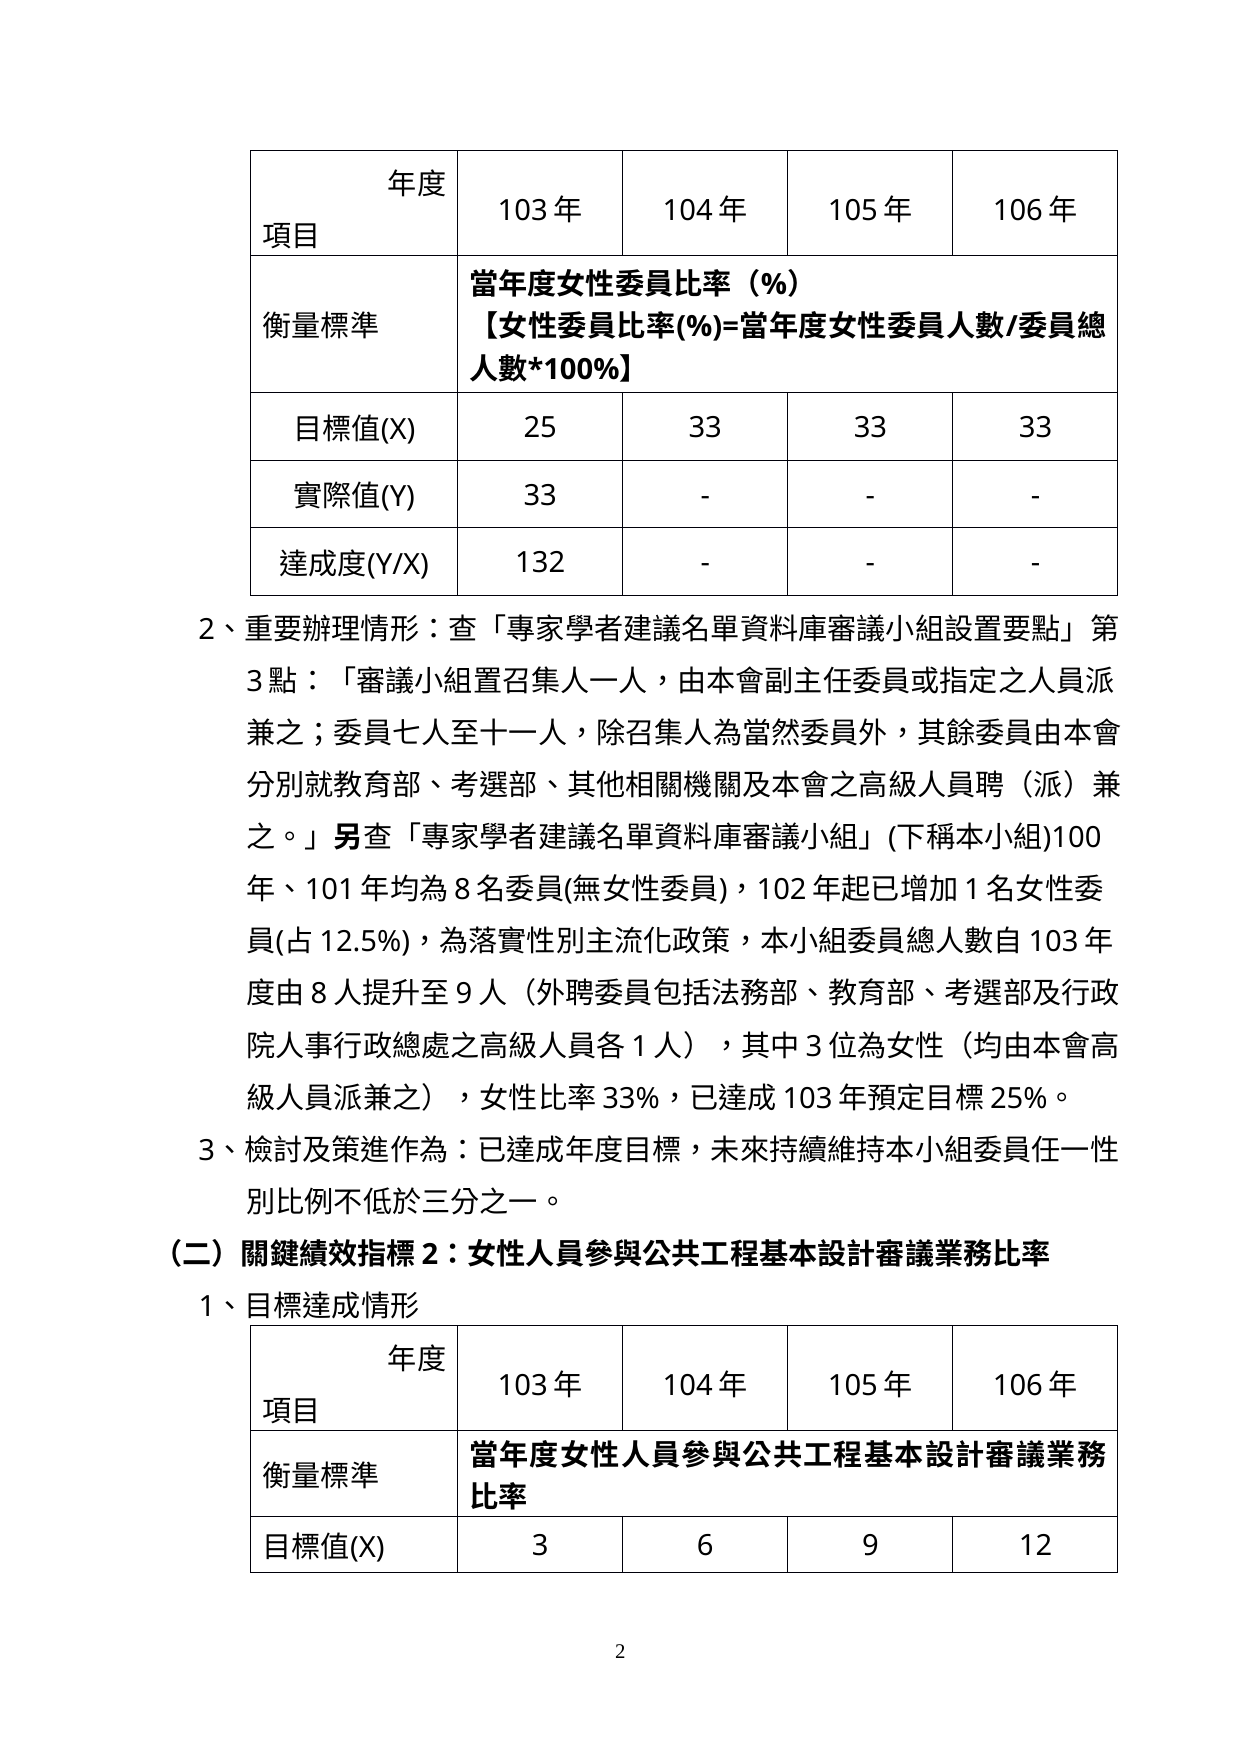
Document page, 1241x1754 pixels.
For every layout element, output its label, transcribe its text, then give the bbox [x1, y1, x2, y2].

table_cell 132 [458, 528, 622, 595]
table_cell 33 [788, 393, 952, 460]
table_header 年度 項目 [251, 151, 457, 255]
table_cell 衡量標準 [251, 256, 457, 392]
table_cell - [953, 461, 1117, 527]
table_header 105年 [788, 1326, 952, 1430]
table_cell 實際值(Y) [251, 461, 457, 527]
table_header 105年 [788, 151, 952, 255]
table_header 103年 [458, 151, 622, 255]
table_cell - [623, 461, 787, 527]
table_cell - [788, 528, 952, 595]
text 2、重要辦理情形：查「專家學者建議名單資料庫審議小組設置要點」第3點：「審議小組置召集人一人，由本會副主任委員或指定之人員派兼之；委員七人至十一人，除召集人為當然委員外，其餘委員由本會分別就教育部、考選部、其他相關機關及本會之高級人員聘（派）兼之。」另查「專家學者建議名單資料庫審議小組」(下稱本小組)100年、101年均為8名委員(無女性委員)，102年起已增加1名女性委員(占12.5%)，為落實性別主流化政策，本小組委員總人數自103年度由8人提升至9人（外聘委員包括法務部、教育部、考選部及行政院人事行政總處之高級人員各1人），其中3位為女性（均由本會高級人員派兼之），女性比率33%，已達成103年預定目標25%。 [198, 596, 1122, 1117]
text 1、目標達成情形 [198, 1273, 1122, 1325]
table_cell 達成度(Y/X) [251, 528, 457, 595]
text 3、檢討及策進作為：已達成年度目標，未來持續維持本小組委員任一性別比例不低於三分之一。 [198, 1117, 1122, 1221]
table_cell 目標值(X) [251, 1517, 457, 1572]
table_header 106年 [953, 1326, 1117, 1430]
table_header 103年 [458, 1326, 622, 1430]
table_header 104年 [623, 151, 787, 255]
table_cell 6 [623, 1517, 787, 1572]
table_cell 33 [953, 393, 1117, 460]
table_cell - [788, 461, 952, 527]
table_cell 25 [458, 393, 622, 460]
table_cell 9 [788, 1517, 952, 1572]
table_cell 衡量標準 [251, 1431, 457, 1516]
table_cell 當年度女性人員參與公共工程基本設計審議業務比率 [458, 1431, 1117, 1516]
table_cell 33 [458, 461, 622, 527]
table_cell - [953, 528, 1117, 595]
table_cell 12 [953, 1517, 1117, 1572]
table_cell - [623, 528, 787, 595]
table_cell 當年度女性委員比率（%） 【女性委員比率(%)=當年度女性委員人數/委員總人數*100%】 [458, 256, 1117, 392]
list （二）關鍵績效指標2：女性人員參與公共工程基本設計審議業務比率 [153, 1221, 1122, 1273]
table_header 年度 項目 [251, 1326, 457, 1430]
table_cell 目標值(X) [251, 393, 457, 460]
table_cell 3 [458, 1517, 622, 1572]
table_cell 33 [623, 393, 787, 460]
table_header 104年 [623, 1326, 787, 1430]
table_header 106年 [953, 151, 1117, 255]
